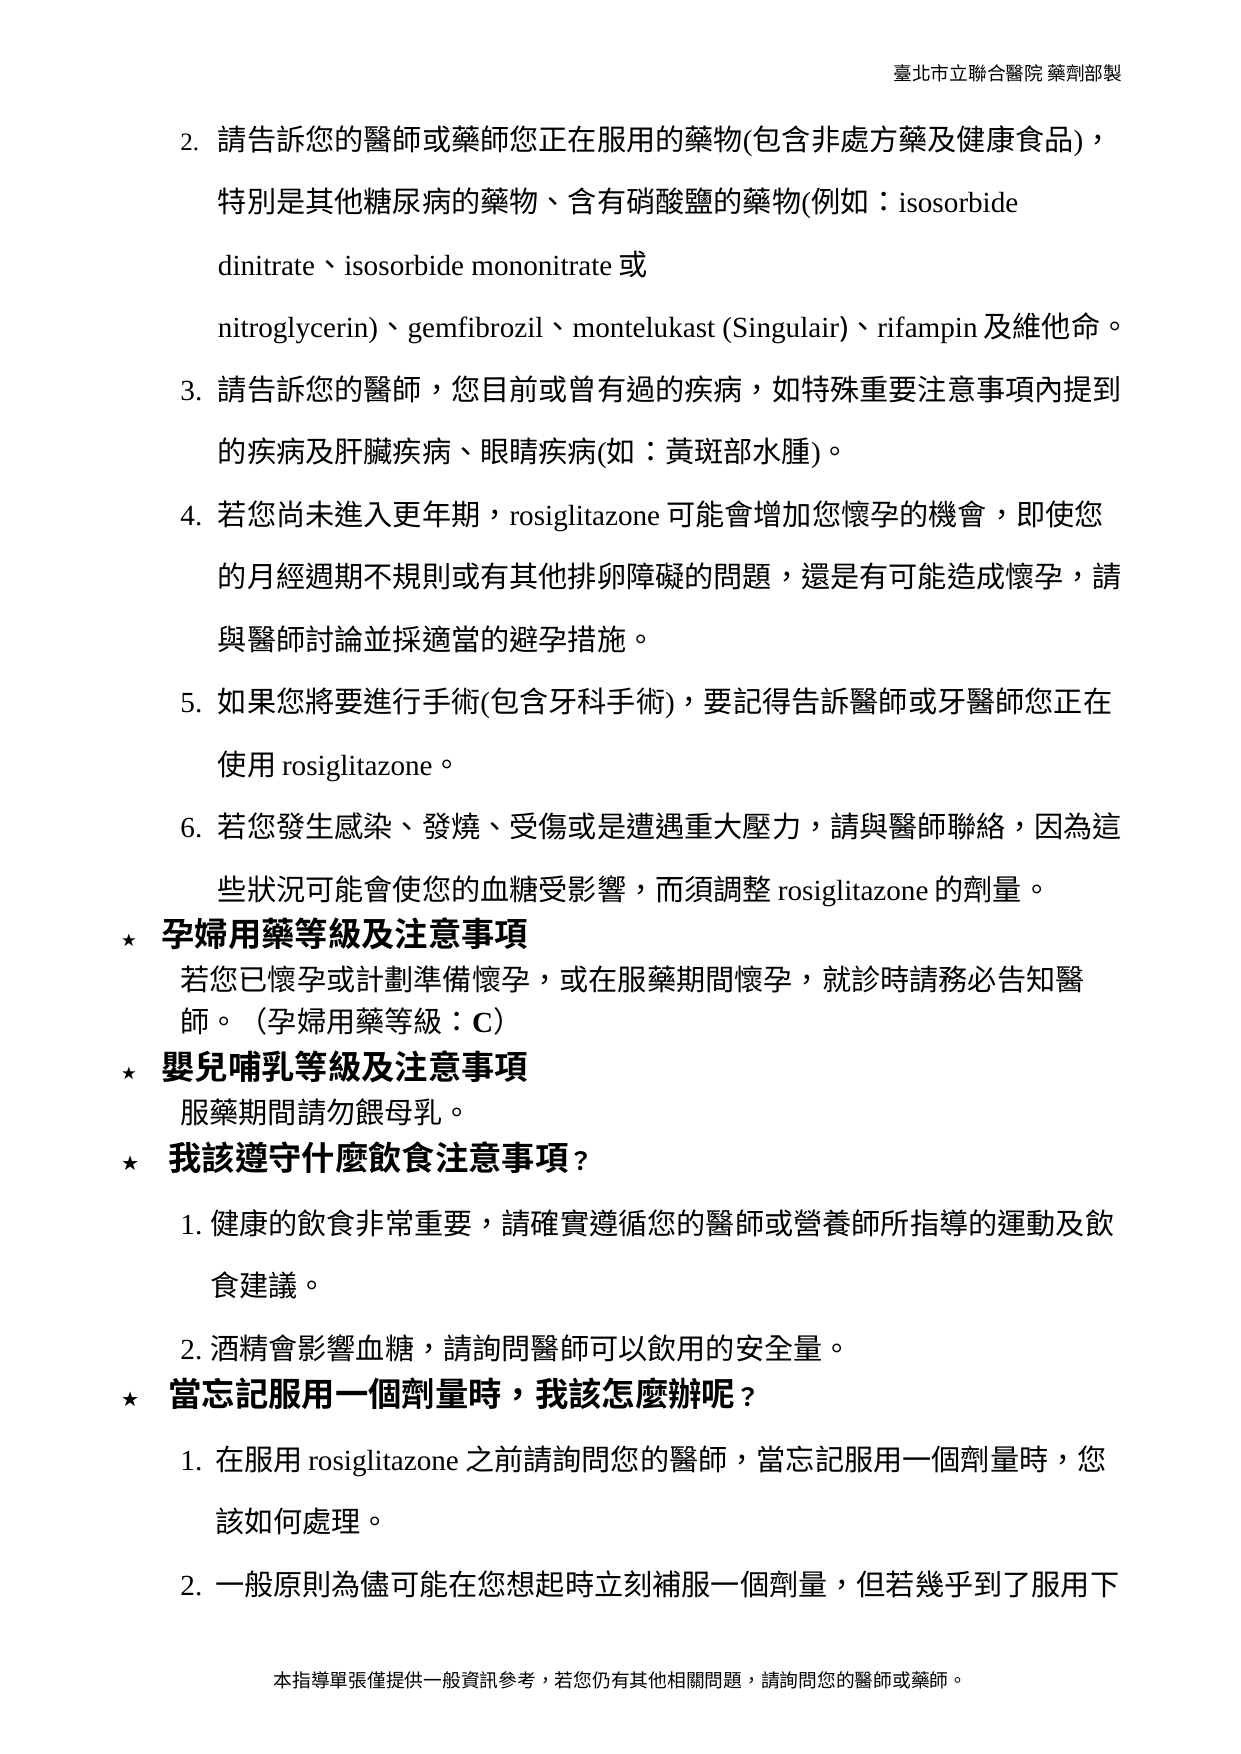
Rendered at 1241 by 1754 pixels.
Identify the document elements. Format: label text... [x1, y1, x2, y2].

table_cell ★ 孕婦用藥等級及注意事項 [1122, 908, 1133, 956]
table_cell ★ 嬰兒哺乳等級及注意事項 [1122, 1041, 1133, 1089]
table_cell [118, 1254, 177, 1367]
table_cell 若您已懷孕或計劃準備懷孕，或在服藥期間懷孕，就診時請務必告知醫師。（孕婦用藥等級：C） [1122, 956, 1133, 1041]
table_cell 健康的飲食非常重要，請確實遵循您的醫師或營養師所指導的運動及飲食建議。 酒精會影響血糖，請詢問醫師可以飲用的安全量。 [177, 1180, 1133, 1367]
table_cell [118, 96, 177, 500]
table_cell ★ 我該遵守什麼飲食注意事項？ [1122, 1132, 1133, 1180]
table_cell [118, 1416, 177, 1603]
table_cell 在服用rosiglitazone之前請詢問您的醫師，當忘記服用一個劑量時，您該如何處理。 一般原則為儘可能在您想起時立刻補服一個劑量，但若幾乎到了服用下 [177, 1416, 1133, 1603]
table_cell 特殊重要注意事項， Rosiglitazone可能會造成體液滯留進而惡化心衰竭。 請告訴醫師您目前或曾有過的疾病，如心衰竭，特別是已經嚴重到影響日常活動甚至連休息也會喘的程度；先天性的心臟缺陷、水腫、心臟病、高血壓、冠狀動脈疾病、心律不整、高血脂，若有以上疾病醫生會建議您不要服用此藥。 在服用此藥前， 請告訴您的醫師或藥師，您是否對rosiglitazone或其他藥物有過敏的反應。 請告訴您的醫師或藥師您正在服用的藥物(包含非處方藥及健康食品)，特別是其他糖尿病的藥物、含有硝酸鹽的藥物(例如：isosorbide dinitrate、isosorbide mononitrate或nitroglycerin)、gemfibrozil、montelukast (Singulair)、rifampin及維他命。 請告訴您的醫師，您目前或曾有過的疾病，如特殊重要注意事項內提到的疾病及肝臟疾病、眼睛疾病(如：黃斑部水腫)。 若您尚未進入更年期，rosiglitazone可能會增加您懷孕的機會，即使您的月經週期不規則或有其他排卵障礙的問題，還是有可能造成懷孕，請與醫師討論並採適當的避孕措施。 如果您將要進行手術(包含牙科手術)，要記得告訴醫師或牙醫師您正在使用rosiglitazone。 若您發生感染、發燒、受傷或是遭遇重大壓力，請與醫師聯絡，因為這些狀況可能會使您的血糖受影響，而須調整rosiglitazone的劑量。 [177, 96, 1133, 908]
table_cell ★ 當忘記服用一個劑量時，我該怎麼辦呢？ [118, 1367, 1133, 1416]
table_cell 服藥期間請勿餵母乳。 [1122, 1089, 1133, 1132]
